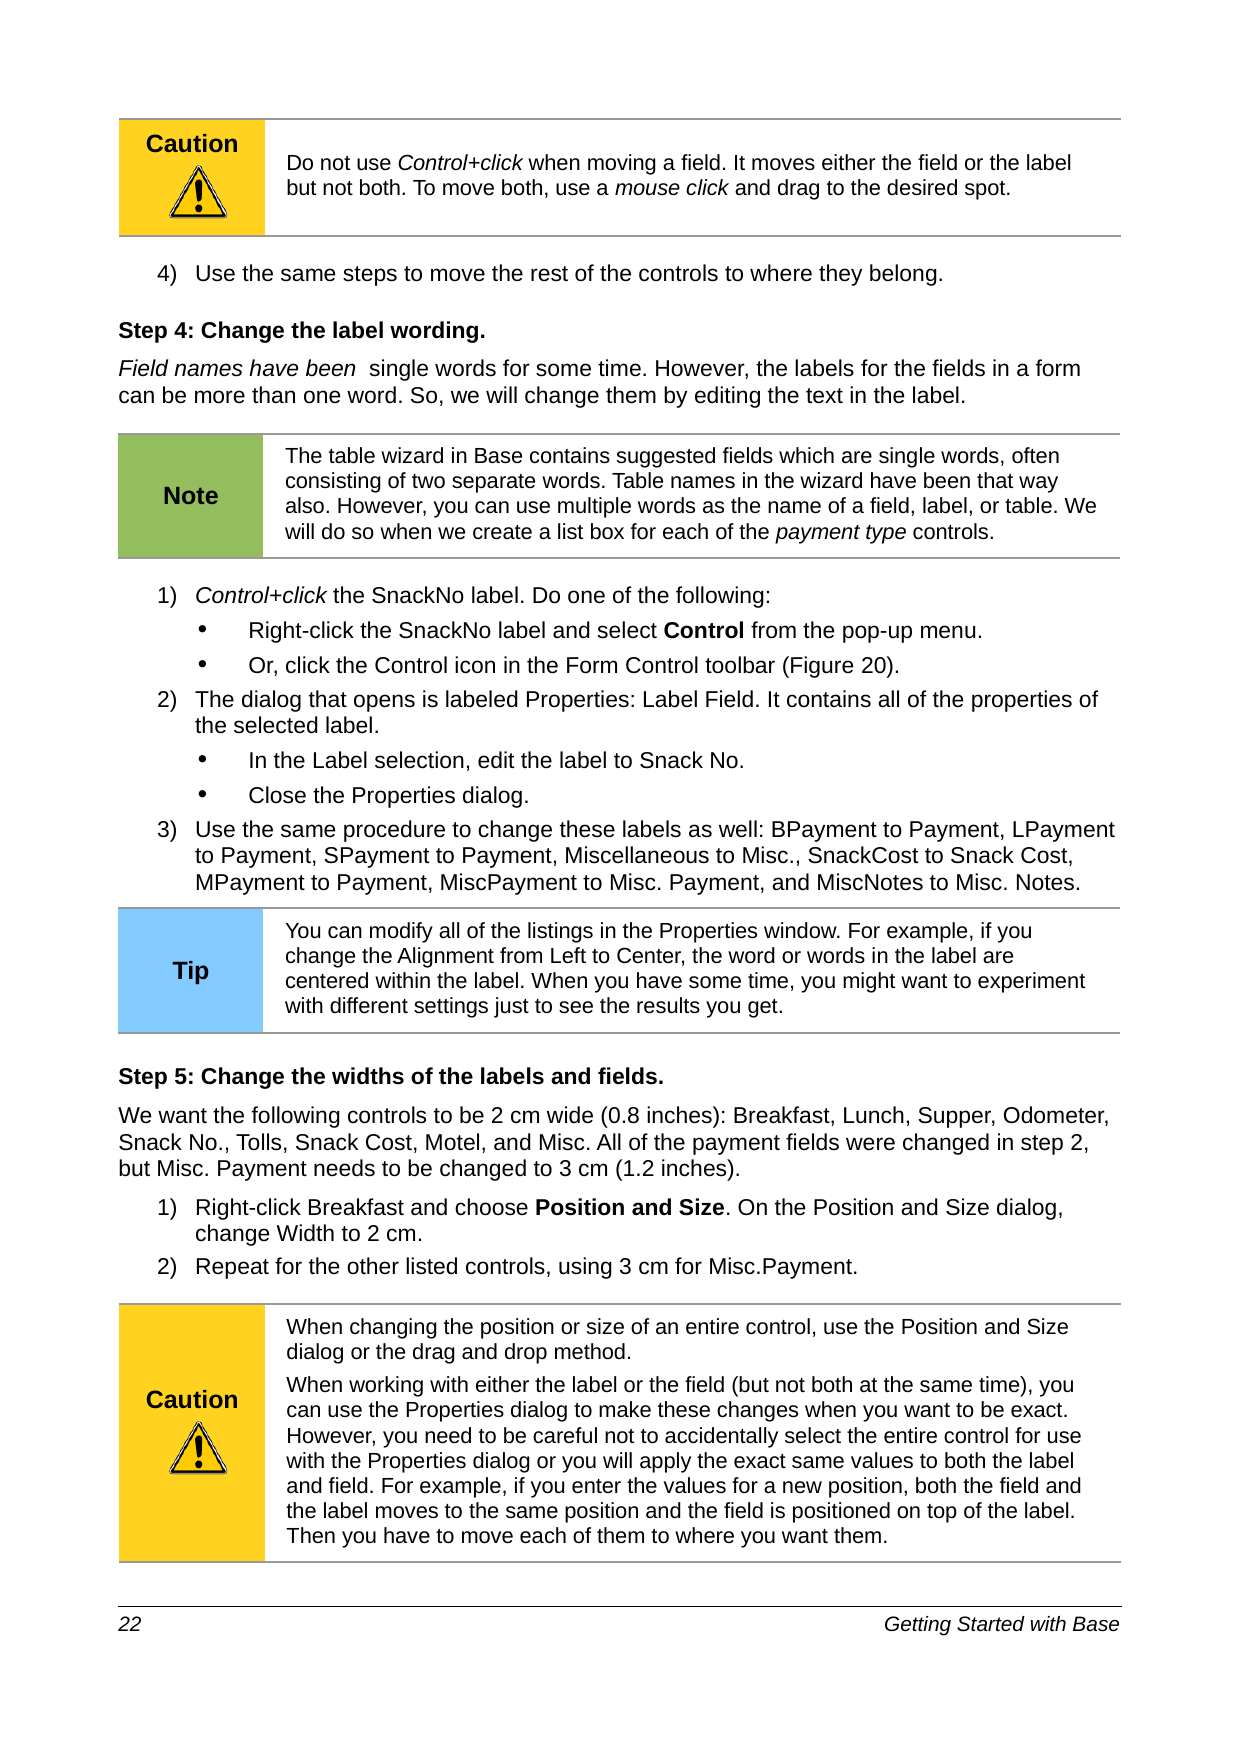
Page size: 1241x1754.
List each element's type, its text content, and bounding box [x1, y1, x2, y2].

list Right-click the SnackNo label and select Control from the pop-up menu. [195, 615, 1122, 644]
list Control+click the SnackNo label. Do one of the following: [177, 582, 1122, 609]
table_header The table wizard in Base contains suggested fields which are single words, often consisting of two separate words. Table names in the wizard have been that way also. However, you can use multiple words as the name of a field, label, or table. We will do so when we create a list box for each of the payment type controls. [263, 435, 1119, 557]
table_header Caution [119, 120, 265, 235]
table_header Tip [118, 909, 263, 1032]
text Field names have been single words for some time. However, the labels for the fields in a form can be more than one word. So, we will change them by editing the text in the label. [118, 355, 1122, 408]
text We want the following controls to be 2 cm wide (0.8 inches): Breakfast, Lunch, Supper, Odometer, Snack No., Tolls, Snack Cost, Motel, and Misc. All of the payment fields were changed in step 2, but Misc. Payment needs to be changed to 3 cm (1.2 inches). [118, 1102, 1122, 1181]
table_header When changing the position or size of an entire control, use the Position and Size dialog or the drag and drop method. When working with either the label or the field (but not both at the same time), you can use the Properties dialog to make these changes when you want to be exact. However, you need to be careful not to accidentally select the entire control for use with the Properties dialog or you will apply the exact same values to both the label and field. For example, if you enter the values for a new position, both the field and the label moves to the same position and the field is positioned on top of the label. Then you have to move each of them to where you want them. [265, 1305, 1121, 1561]
list Use the same steps to move the rest of the controls to where they belong. [177, 260, 1122, 287]
table_header Do not use Control+click when moving a field. It moves either the field or the label but not both. To move both, use a mouse click and drag to the desired spot. [265, 120, 1121, 235]
text Step 5: Change the widths of the labels and fields. [118, 1063, 1122, 1089]
list Close the Properties dialog. [195, 780, 1122, 809]
picture [165, 1417, 231, 1478]
table_header Note [118, 435, 263, 557]
list Repeat for the other listed controls, using 3 cm for Misc.Payment. [177, 1253, 1122, 1279]
table_header Caution [119, 1305, 265, 1561]
picture [165, 162, 231, 222]
table_header You can modify all of the listings in the Properties window. For example, if you change the Alignment from Left to Center, the word or words in the label are centered within the label. When you have some time, you might want to experiment with different settings just to see the results you get. [264, 909, 1119, 1032]
list Or, click the Control icon in the Form Control toolbar (Figure 20). [195, 651, 1122, 680]
list Use the same procedure to change these labels as well: BPayment to Payment, LPayment to Payment, SPayment to Payment, Miscellaneous to Misc., SnackCost to Snack Cost, MPayment to Payment, MiscPayment to Misc. Payment, and MiscNotes to Misc. Notes. [177, 816, 1122, 895]
list The dialog that opens is labeled Properties: Label Field. It contains all of the properties of the selected label. [177, 686, 1122, 739]
list In the Label selection, edit the label to Snack No. [195, 745, 1122, 774]
text Step 4: Change the label wording. [118, 317, 1122, 343]
list Right-click Breakfast and choose Position and Size. On the Position and Size dialog, change Width to 2 cm. [177, 1194, 1122, 1246]
